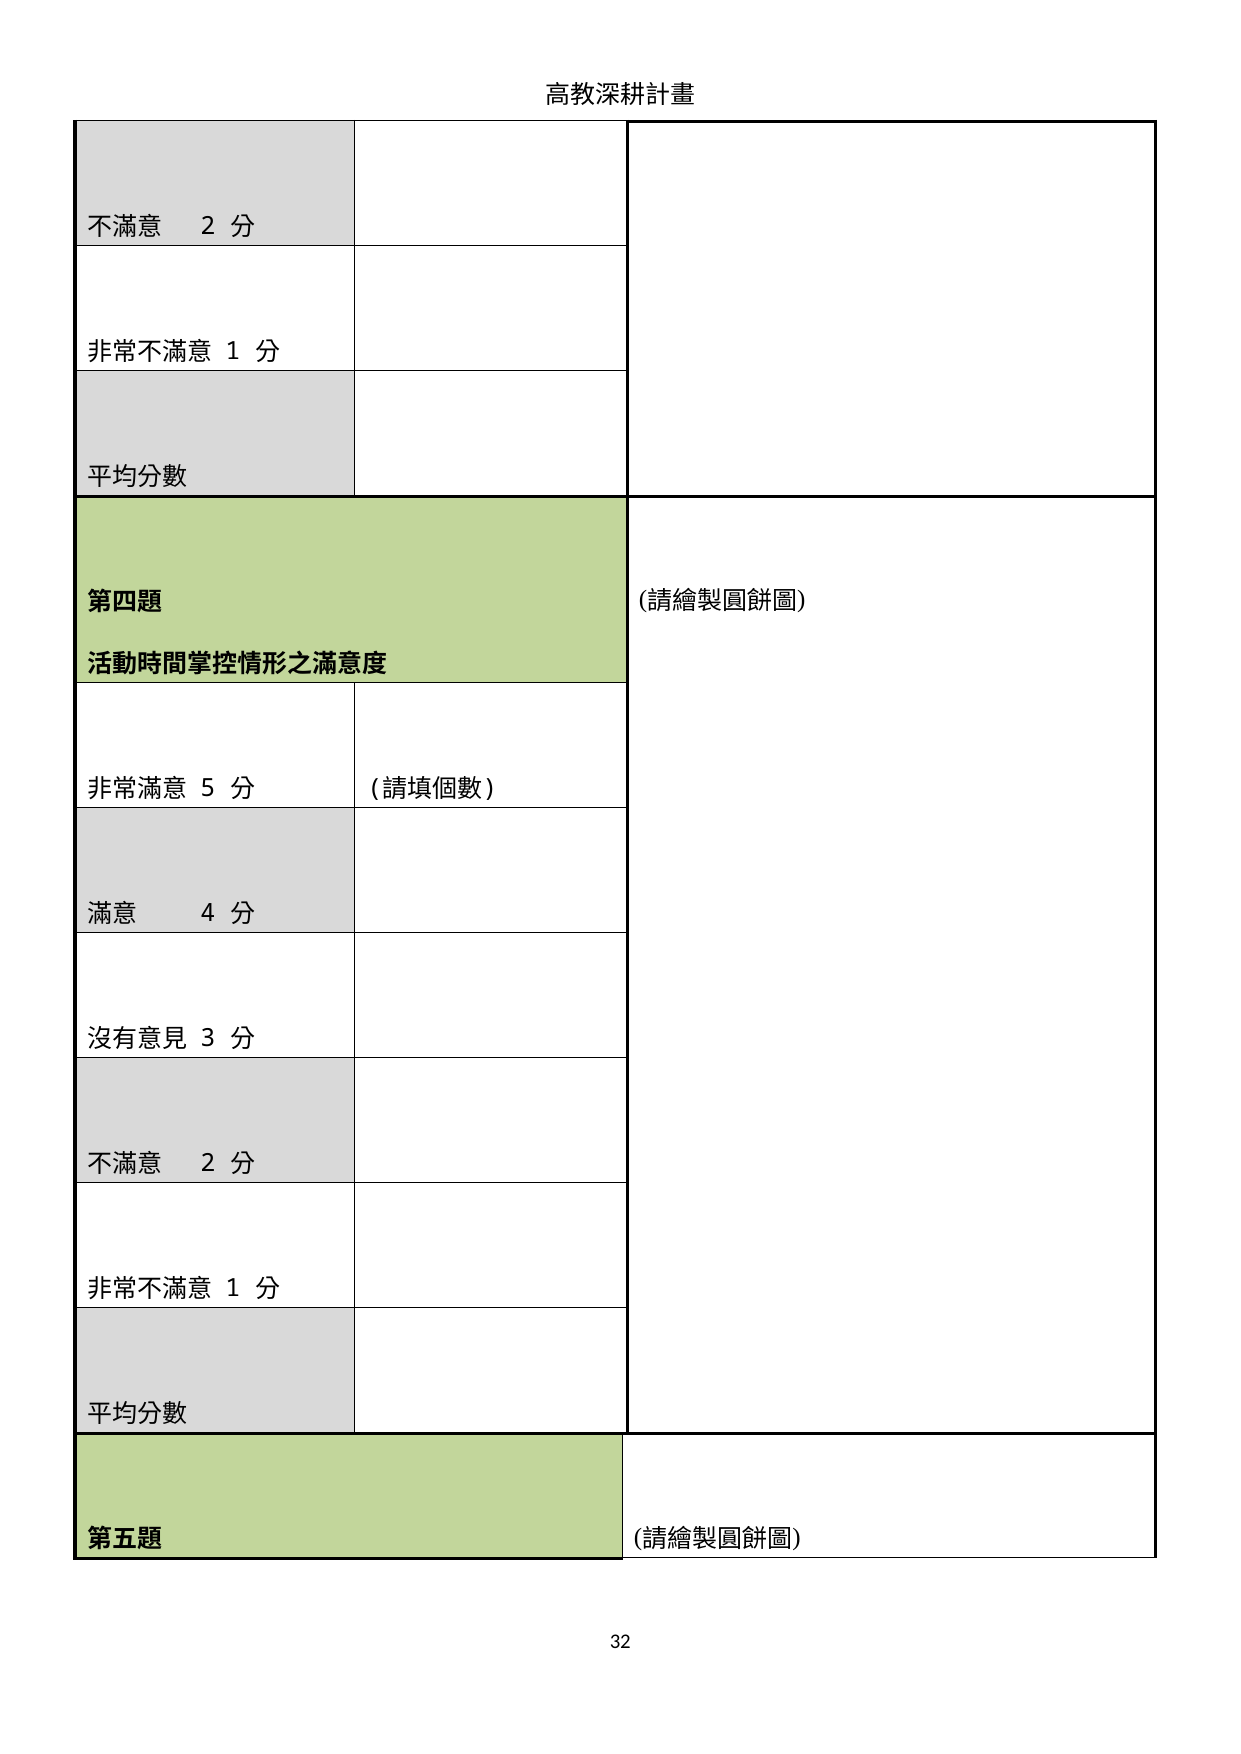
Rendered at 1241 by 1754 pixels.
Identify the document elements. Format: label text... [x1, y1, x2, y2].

table_cell [355, 371, 626, 495]
table_cell 第四題 活動時間掌控情形之滿意度 [77, 498, 626, 682]
table_cell 滿意 4 分 [77, 808, 354, 932]
table_cell (請繪製圓餅圖) [629, 498, 1154, 1432]
table_cell 沒有意見 3 分 [77, 933, 354, 1057]
table_cell [629, 123, 1154, 495]
table_cell 非常不滿意 1 分 [77, 1183, 354, 1307]
table_cell [355, 1183, 626, 1307]
table_cell 非常滿意 5 分 [77, 683, 354, 807]
table_cell 非常不滿意 1 分 [77, 246, 354, 370]
table_cell 平均分數 [77, 371, 354, 495]
table_cell [355, 246, 626, 370]
table_cell [355, 121, 626, 245]
table_cell (請繪製圓餅圖) [623, 1435, 1154, 1557]
table_cell (請填個數) [355, 683, 626, 807]
table_cell [355, 808, 626, 932]
table_cell 第五題 [77, 1435, 622, 1557]
table_cell 不滿意 2 分 [77, 121, 354, 245]
table_cell [355, 933, 626, 1057]
table_cell [355, 1058, 626, 1182]
table_cell [355, 1308, 626, 1432]
table_cell 不滿意 2 分 [77, 1058, 354, 1182]
table_cell 平均分數 [77, 1308, 354, 1432]
